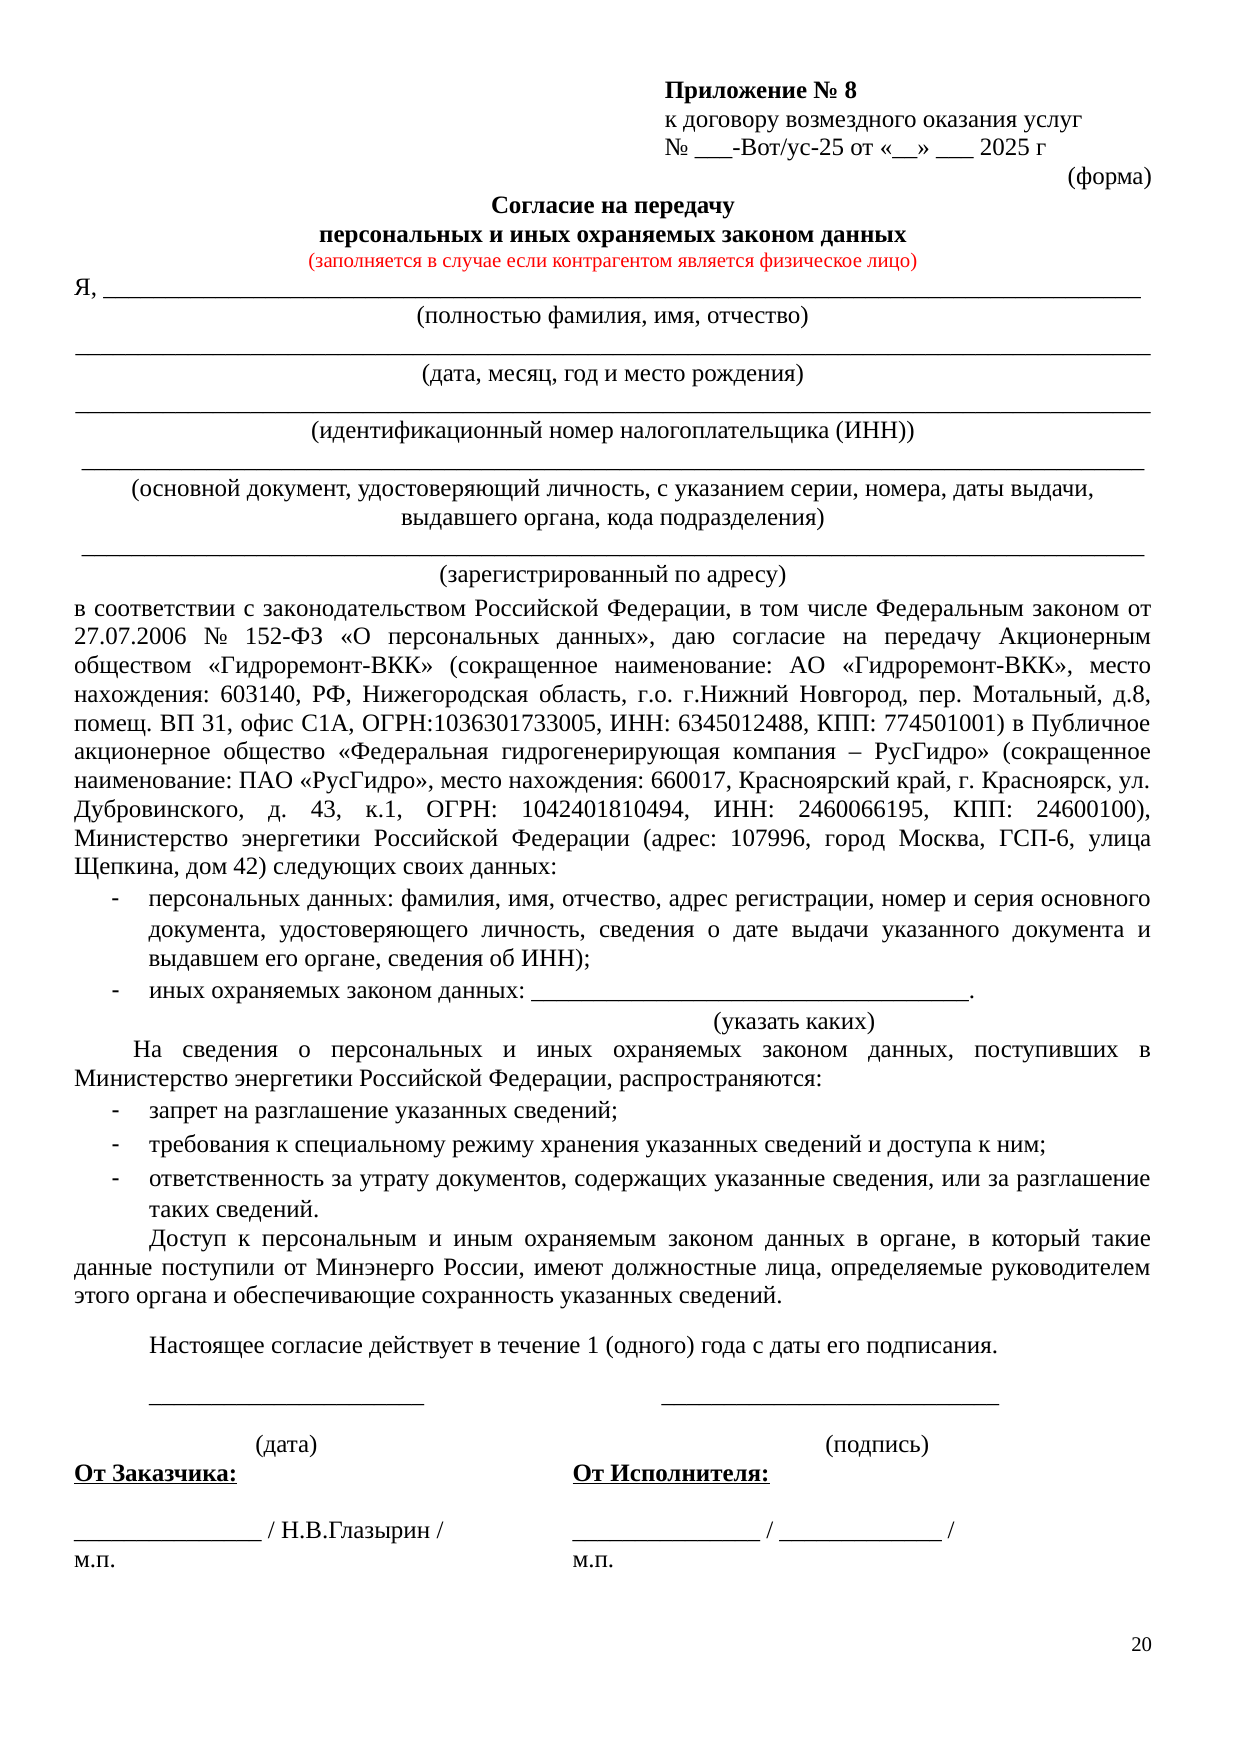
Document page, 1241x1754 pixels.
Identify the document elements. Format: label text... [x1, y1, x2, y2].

text (идентификационный номер налогоплательщика (ИНН)) [74, 415, 1152, 444]
table_cell _______________ / _____________ / м.п. [561, 1487, 1059, 1573]
text в соответствии с законодательством Российской Федерации, в том числе Федеральным законом от 27.07.2006 № 152-ФЗ «О персональных данных», даю согласие на передачу Акционерным обществом «Гидроремонт-ВКК» (сокращенное наименование: АО «Гидроремонт-ВКК», место нахождения: 603140, РФ, Нижегородская область, г.о. г.Нижний Новгород, пер. Мотальный, д.8, помещ. ВП 31, офис С1А, ОГРН:1036301733005, ИНН: 6345012488, КПП: 774501001) в Публичное акционерное общество «Федеральная гидрогенерирующая компания – РусГидро» (сокращенное наименование: ПАО «РусГидро», место нахождения: 660017, Красноярский край, г. Красноярск, ул. Дубровинского, д. 43, к.1, ОГРН: 1042401810494, ИНН: 2460066195, КПП: 24600100), Министерство энергетики Российской Федерации (адрес: 107996, город Москва, ГСП-6, улица Щепкина, дом 42) следующих своих данных: [74, 593, 1152, 880]
text (форма) [74, 161, 1152, 190]
text (дата, месяц, год и место рождения) [74, 358, 1152, 387]
text Доступ к персональным и иным охраняемым законом данных в органе, в который такие данные поступили от Минэнерго России, имеют должностные лица, определяемые руководителем этого органа и обеспечивающие сохранность указанных сведений. [74, 1223, 1152, 1309]
text На сведения о персональных и иных охраняемых законом данных, поступивших в Министерство энергетики Российской Федерации, распространяются: [74, 1034, 1152, 1092]
text Настоящее согласие действует в течение 1 (одного) года с даты его подписания. [149, 1330, 1152, 1359]
text ______________________________________________________________________________________ [74, 387, 1152, 415]
text Приложение № 8 [74, 75, 1152, 104]
text ______________________ ___________________________ [149, 1379, 1152, 1408]
text к договору возмездного оказания услуг [74, 104, 1152, 132]
text _____________________________________________________________________________________ [74, 530, 1152, 559]
text персональных и иных охраняемых законом данных [74, 219, 1152, 247]
text (указать каких) [74, 1006, 1152, 1034]
text _____________________________________________________________________________________ [74, 444, 1152, 473]
list иных охраняемых законом данных: ___________________________________. [111, 972, 1152, 1006]
table_header От Заказчика: [63, 1458, 561, 1487]
text (зарегистрированный по адресу) [74, 559, 1152, 588]
text № ___-Вот/ус-25 от «__» ___ 2025 г [74, 132, 1152, 161]
list запрет на разглашение указанных сведений; [111, 1092, 1152, 1126]
text (дата) (подпись) [74, 1429, 1152, 1458]
list ответственность за утрату документов, содержащих указанные сведения, или за разглашение таких сведений. [111, 1160, 1152, 1223]
table_header От Исполнителя: [561, 1458, 1059, 1487]
text ______________________________________________________________________________________ [74, 329, 1152, 358]
table_cell _______________ / Н.В.Глазырин / м.п. [63, 1487, 561, 1573]
list персональных данных: фамилия, имя, отчество, адрес регистрации, номер и серия основного документа, удостоверяющего личность, сведения о дате выдачи указанного документа и выдавшем его органе, сведения об ИНН); [111, 880, 1152, 972]
text Согласие на передачу [74, 190, 1152, 219]
text (заполняется в случае если контрагентом является физическое лицо) [74, 247, 1152, 272]
text Я, ___________________________________________________________________________________ [74, 272, 1152, 300]
text (полностью фамилия, имя, отчество) [74, 300, 1152, 329]
list требования к специальному режиму хранения указанных сведений и доступа к ним; [111, 1126, 1152, 1160]
text (основной документ, удостоверяющий личность, с указанием серии, номера, даты выдачи, выдавшего органа, кода подразделения) [74, 473, 1152, 530]
